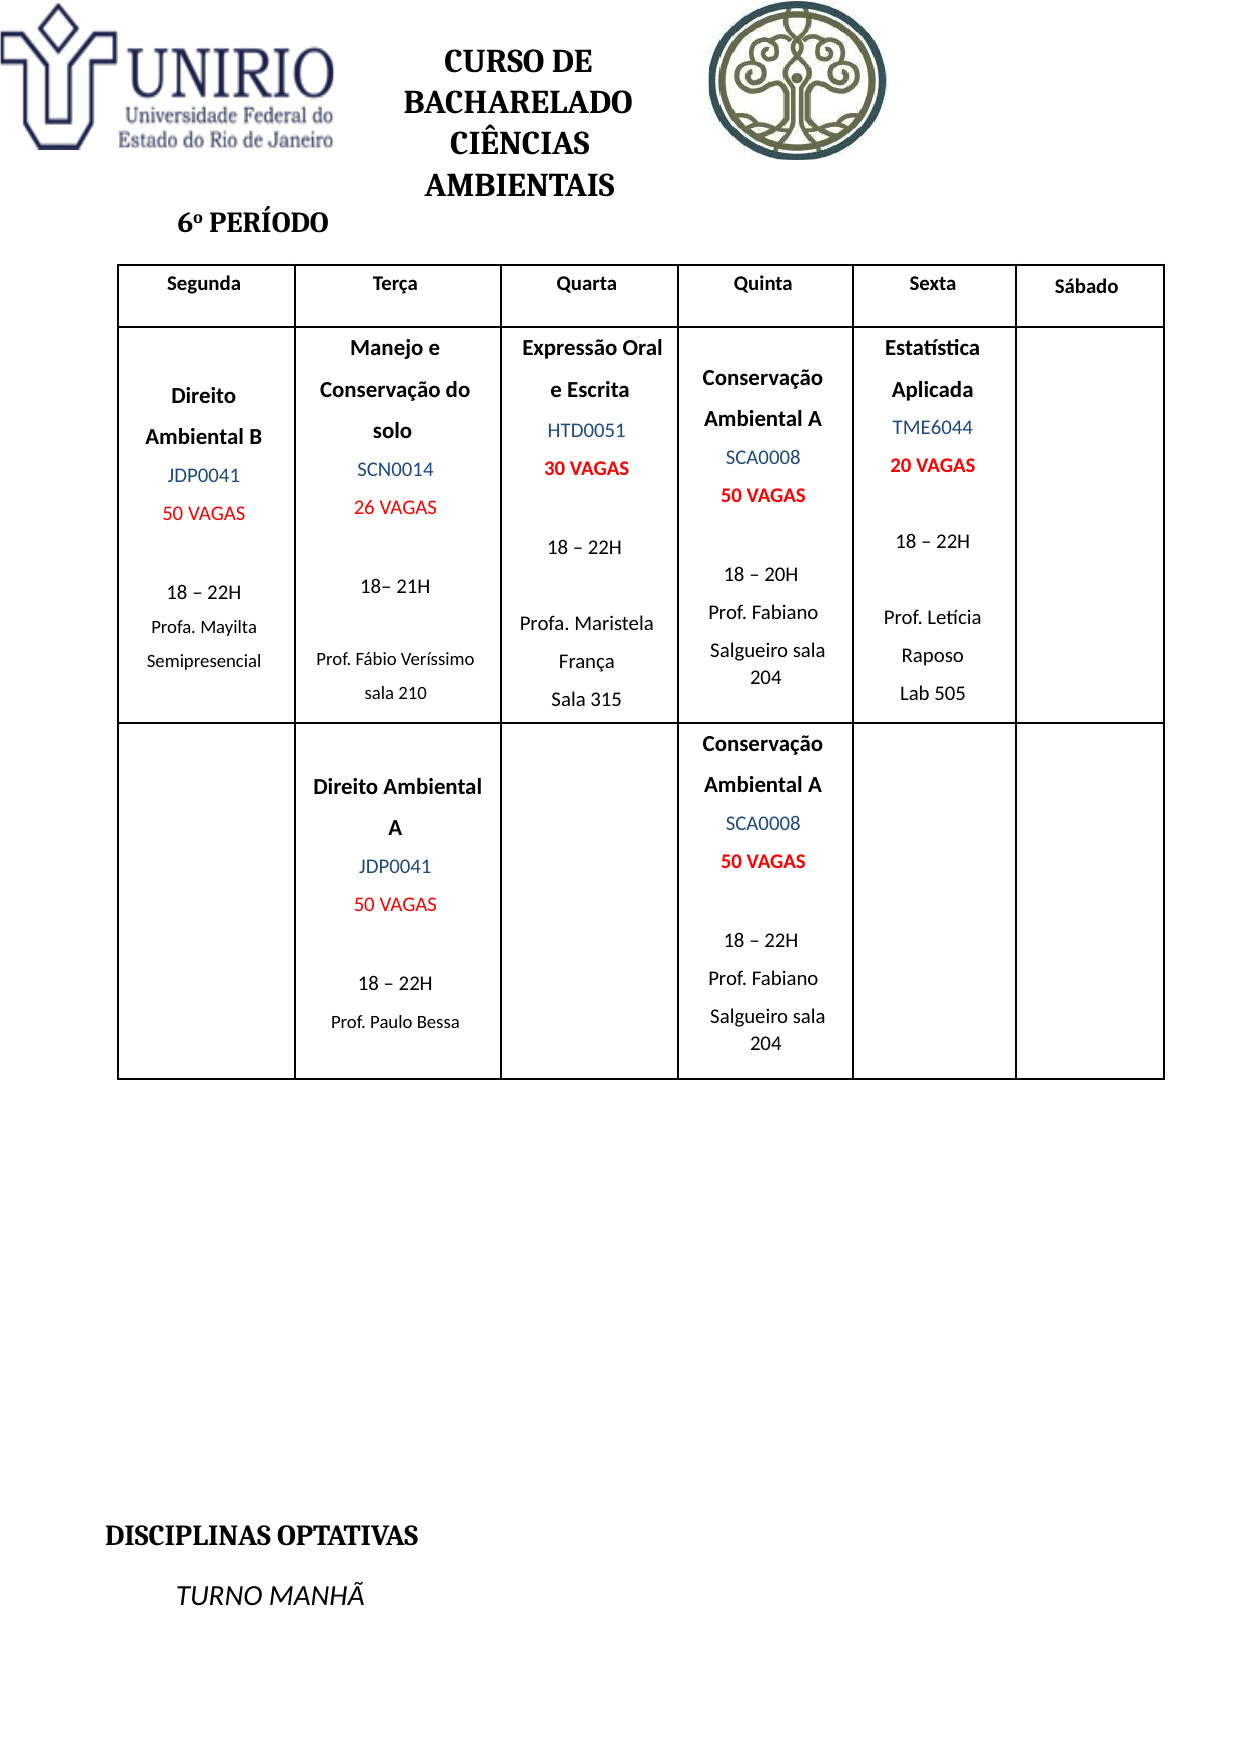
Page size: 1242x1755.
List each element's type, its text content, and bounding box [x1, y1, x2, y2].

table_header Terça [296, 266, 500, 326]
table_cell [502, 724, 677, 1078]
table_header Segunda [119, 266, 294, 326]
table_header Quarta [502, 266, 677, 326]
table_cell Conservação Ambiental A SCA0008 50 VAGAS 18 – 20H Prof. Fabiano Salgueiro sala 204 [679, 328, 852, 722]
table_cell Manejo e Conservação do solo SCN0014 26 VAGAS 18– 21H Prof. Fábio Veríssimo sala 210 [296, 328, 500, 722]
text TURNO MANHÃ [176, 1577, 869, 1613]
table_cell [1017, 724, 1163, 1078]
text 6o PERÍODO [104, 205, 869, 239]
table_cell Direito Ambiental B JDP0041 50 VAGAS 18 – 22H Profa. Mayilta Semipresencial [119, 328, 294, 722]
table_cell [854, 724, 1015, 1078]
table_header Sexta [854, 266, 1015, 326]
table_cell Direito Ambiental A JDP0041 50 VAGAS 18 – 22H Prof. Paulo Bessa [296, 724, 500, 1078]
table_header Sábado [1017, 266, 1163, 326]
subtitle DISCIPLINAS OPTATIVAS [105, 1519, 869, 1553]
table_cell Conservação Ambiental A SCA0008 50 VAGAS 18 – 22H Prof. Fabiano Salgueiro sala 204 [679, 724, 852, 1078]
table_cell [119, 724, 294, 1078]
table_header Quinta [679, 266, 852, 326]
table_cell Expressão Oral e Escrita HTD0051 30 VAGAS 18 – 22H Profa. Maristela França Sala 315 [502, 328, 677, 722]
table_cell Estatística Aplicada TME6044 20 VAGAS 18 – 22H Prof. Letícia Raposo Lab 505 [854, 328, 1015, 722]
table_cell [1017, 328, 1163, 722]
